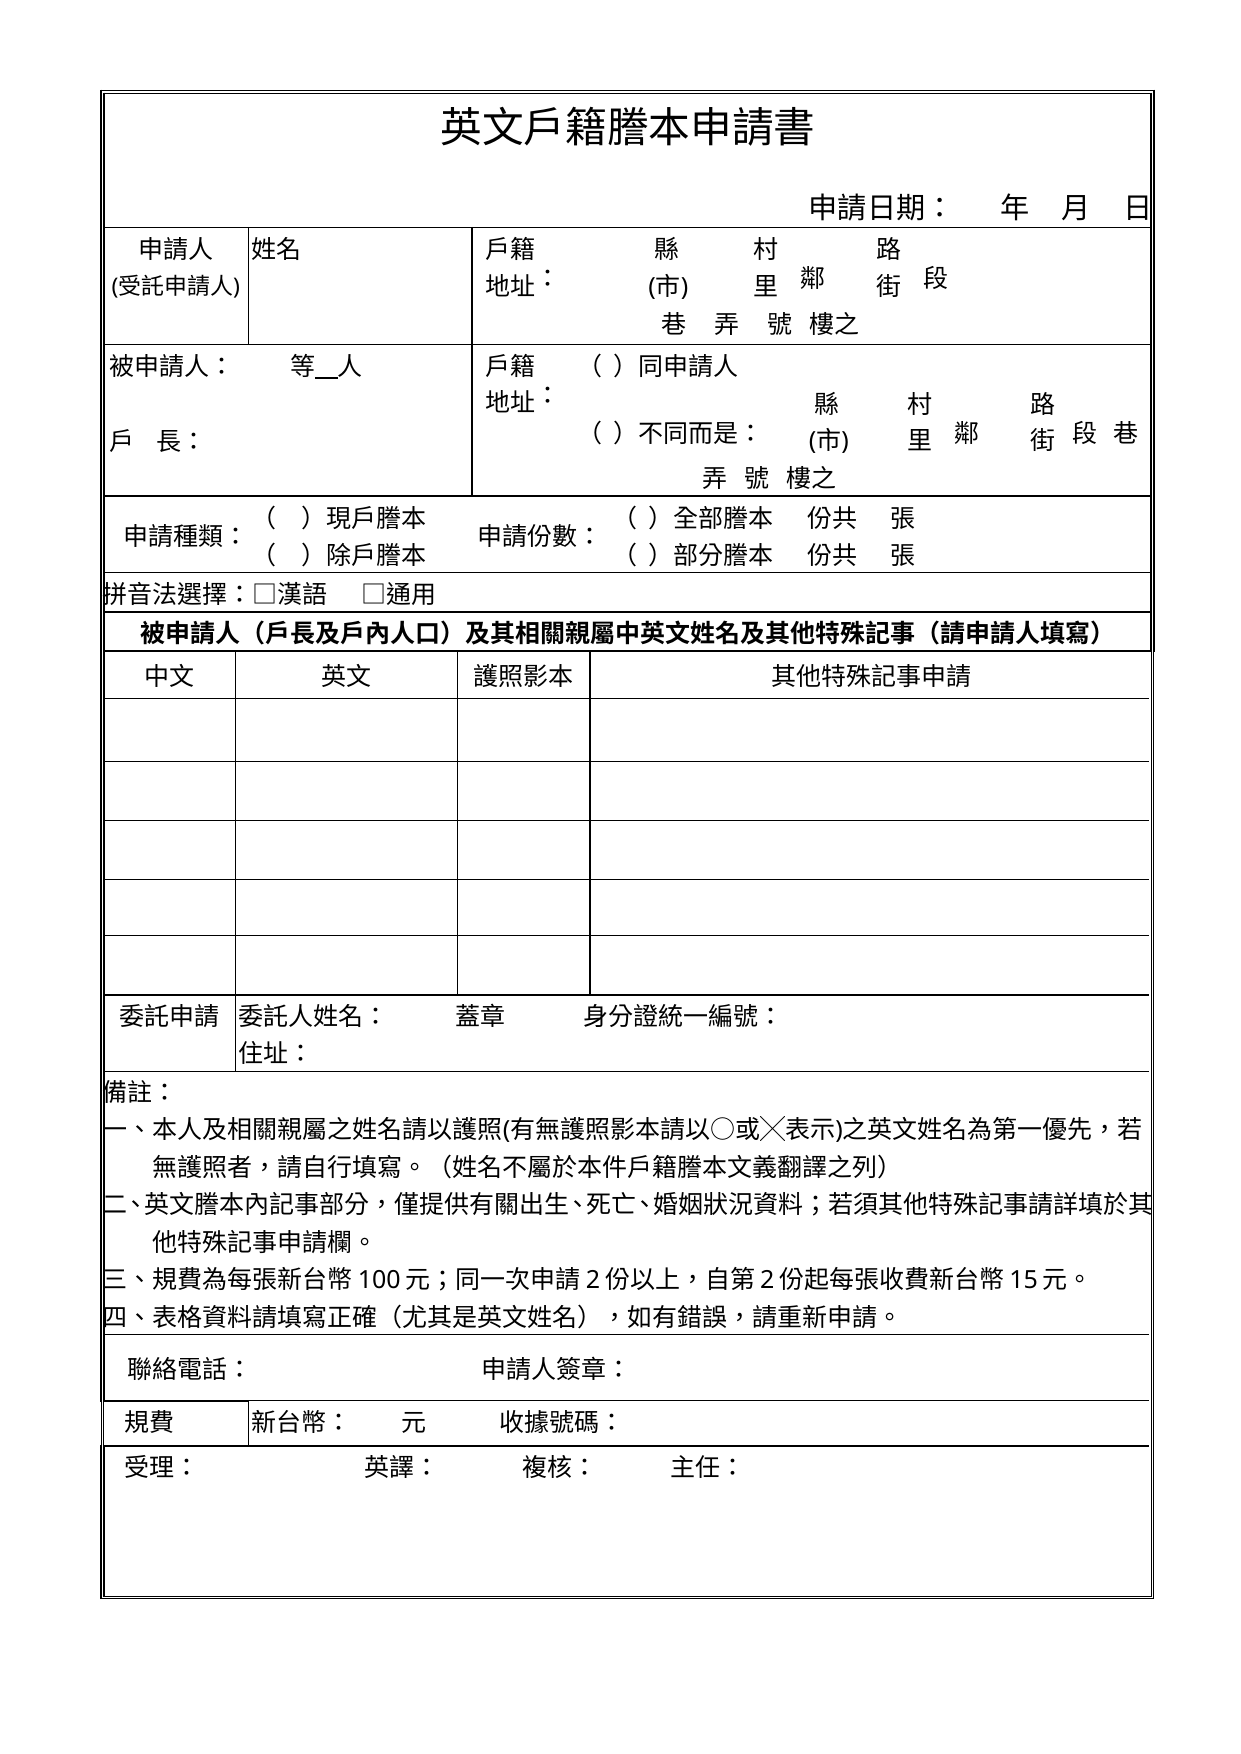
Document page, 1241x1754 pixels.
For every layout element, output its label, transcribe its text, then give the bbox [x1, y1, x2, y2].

table_cell [458, 699, 589, 761]
table_cell [236, 821, 457, 879]
table_cell 英譯： 複核： 主任： [249, 1445, 1151, 1596]
table_cell （ ）全部謄本 份共 張 （ ）部分謄本 份共 張 [605, 497, 1150, 572]
table_cell 被申請人（戶長及戶內人口）及其相關親屬中英文姓名及其他特殊記事（請申請人填寫） [105, 613, 1150, 650]
table_cell 委託人姓名： 蓋章 身分證統一編號： 住址： [236, 994, 1151, 1071]
table_cell [105, 699, 235, 761]
table_cell 縣 (市) 村里 鄰 路街 段 巷 弄 號 樓之 [575, 228, 1150, 344]
table_cell [458, 936, 589, 994]
table_cell 拼音法選擇：□漢語 □通用 [105, 573, 1150, 611]
table_cell 戶籍地址： [473, 228, 574, 344]
table_cell 其他特殊記事申請 [591, 652, 1151, 698]
table_cell [236, 880, 457, 935]
table_header 英文戶籍謄本申請書 申請日期： 年 月 日 [105, 94, 1150, 227]
table_cell [591, 761, 1151, 820]
table_cell 聯絡電話： 申請人簽章： [105, 1334, 1151, 1400]
table_cell [591, 879, 1151, 935]
table_cell [236, 936, 457, 994]
table_cell [591, 935, 1151, 994]
table_cell [236, 762, 457, 820]
table_cell [236, 699, 457, 761]
table_cell 申請種類： [105, 497, 248, 572]
table_cell 備註： 一、本人及相關親屬之姓名請以護照(有無護照影本請以○或╳表示)之英文姓名為第一優先，若無護照者，請自行填寫。（姓名不屬於本件戶籍謄本文義翻譯之列） 二、英文謄本內記事部分，僅提供有關出生、死亡、婚姻狀況資料；若須其他特殊記事請詳填於其他特殊記事申請欄。 三、規費為每張新台幣100元；同一次申請2份以上，自第2份起每張收費新台幣15元。 四、表格資料請填寫正確（尤其是英文姓名），如有錯誤，請重新申請。 [105, 1071, 1151, 1334]
table_cell 英文 [236, 652, 457, 698]
table_cell 規費 [104, 1402, 248, 1445]
table_cell 委託申請 [105, 996, 235, 1071]
table_cell 護照影本 [458, 652, 589, 698]
table_cell （ ）同申請人 （ ）不同而是： 縣 (市) 村里 鄰 路街 段 巷 弄 號 樓之 [575, 345, 1150, 495]
table_cell [458, 880, 589, 935]
table_cell 新台幣： 元 收據號碼： [249, 1400, 1151, 1445]
table_cell [458, 821, 589, 879]
table_cell 戶籍地址： [473, 345, 574, 495]
table_cell [105, 821, 235, 879]
table_cell [105, 762, 235, 820]
table_cell [591, 698, 1151, 761]
table_cell 中文 [105, 652, 235, 698]
table_cell [591, 820, 1151, 879]
table_cell 受理： [105, 1447, 248, 1596]
table_cell [458, 762, 589, 820]
table_cell 申請份數： [472, 497, 605, 572]
table_cell [105, 880, 235, 935]
table_cell （ ）現戶謄本 （ ）除戶謄本 [249, 497, 472, 572]
table_cell 被申請人： 等 人 戶 長： [105, 345, 471, 495]
table_cell 申請人 (受託申請人) [105, 228, 248, 344]
table_cell 姓名 [249, 228, 471, 344]
table_cell [105, 936, 235, 994]
